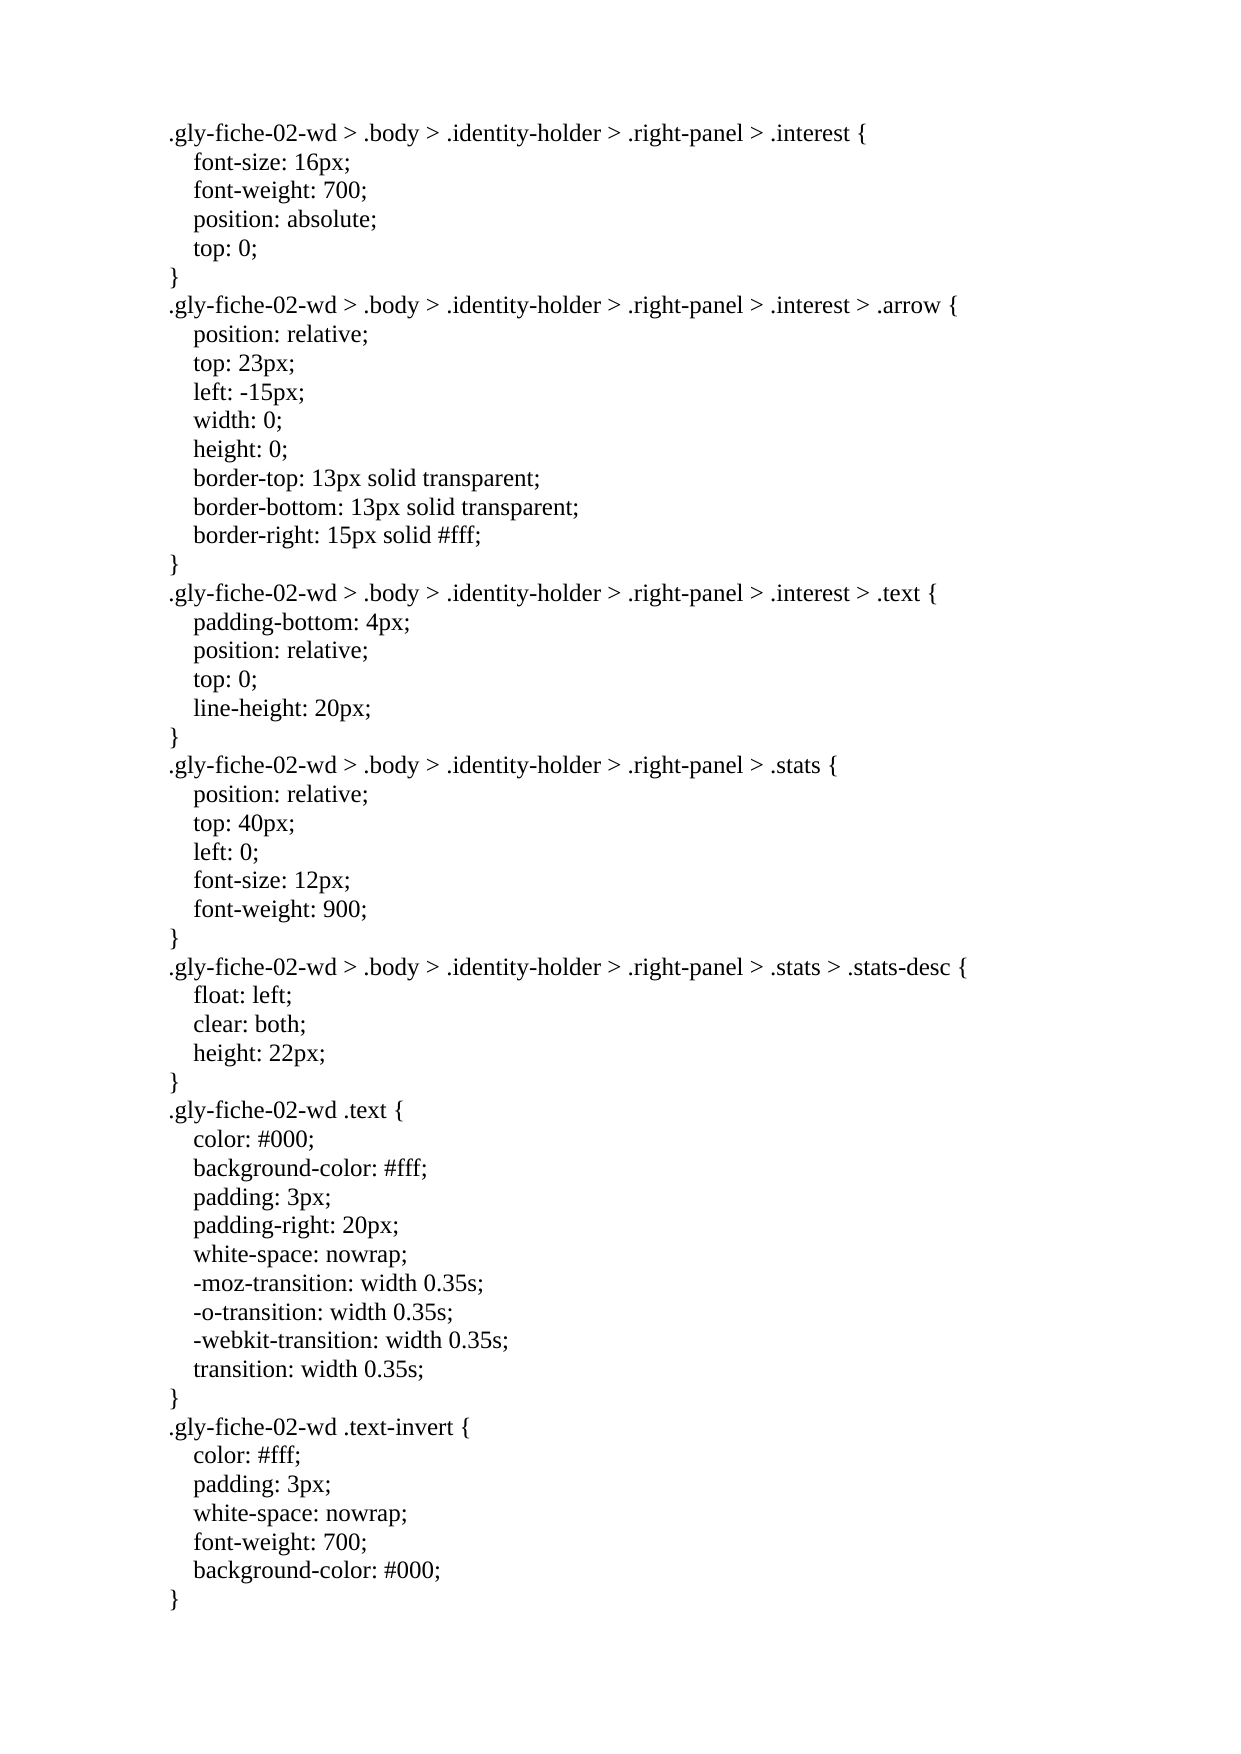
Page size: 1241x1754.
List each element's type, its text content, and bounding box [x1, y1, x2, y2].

text -o-transition: width 0.35s; [118, 1297, 1122, 1326]
text padding: 3px; [118, 1469, 1122, 1498]
text -moz-transition: width 0.35s; [118, 1268, 1122, 1297]
text position: absolute; [118, 204, 1122, 233]
text .gly-fiche-02-wd .text { [118, 1096, 1122, 1124]
text top: 0; [118, 664, 1122, 693]
text position: relative; [118, 779, 1122, 808]
text font-weight: 900; [118, 894, 1122, 923]
text position: relative; [118, 319, 1122, 348]
text transition: width 0.35s; [118, 1354, 1122, 1383]
text color: #fff; [118, 1441, 1122, 1469]
text height: 22px; [118, 1038, 1122, 1067]
text line-height: 20px; [118, 693, 1122, 722]
text background-color: #000; [118, 1556, 1122, 1584]
text -webkit-transition: width 0.35s; [118, 1326, 1122, 1354]
text .gly-fiche-02-wd > .body > .identity-holder > .right-panel > .interest > .text { [118, 578, 1122, 607]
text font-size: 16px; [118, 147, 1122, 176]
text .gly-fiche-02-wd > .body > .identity-holder > .right-panel > .stats { [118, 751, 1122, 779]
text padding: 3px; [118, 1182, 1122, 1211]
text } [118, 1067, 1122, 1096]
text top: 0; [118, 233, 1122, 262]
text white-space: nowrap; [118, 1498, 1122, 1527]
text float: left; [118, 981, 1122, 1009]
text } [118, 1383, 1122, 1412]
text border-top: 13px solid transparent; [118, 463, 1122, 492]
text left: 0; [118, 837, 1122, 866]
text clear: both; [118, 1009, 1122, 1038]
text } [118, 1584, 1122, 1613]
text border-right: 15px solid #fff; [118, 521, 1122, 549]
text width: 0; [118, 406, 1122, 434]
text .gly-fiche-02-wd > .body > .identity-holder > .right-panel > .interest > .arrow { [118, 291, 1122, 319]
text } [118, 722, 1122, 751]
text .gly-fiche-02-wd > .body > .identity-holder > .right-panel > .interest { [118, 118, 1122, 147]
text color: #000; [118, 1124, 1122, 1153]
text left: -15px; [118, 377, 1122, 406]
text background-color: #fff; [118, 1153, 1122, 1182]
text } [118, 923, 1122, 952]
text padding-right: 20px; [118, 1211, 1122, 1239]
text white-space: nowrap; [118, 1239, 1122, 1268]
text } [118, 549, 1122, 578]
text padding-bottom: 4px; [118, 607, 1122, 636]
text font-size: 12px; [118, 866, 1122, 894]
text border-bottom: 13px solid transparent; [118, 492, 1122, 521]
text } [118, 262, 1122, 291]
text .gly-fiche-02-wd > .body > .identity-holder > .right-panel > .stats > .stats-desc { [118, 952, 1122, 981]
text top: 40px; [118, 808, 1122, 837]
text height: 0; [118, 434, 1122, 463]
text top: 23px; [118, 348, 1122, 377]
text font-weight: 700; [118, 1527, 1122, 1556]
text .gly-fiche-02-wd .text-invert { [118, 1412, 1122, 1441]
text font-weight: 700; [118, 176, 1122, 204]
text position: relative; [118, 636, 1122, 664]
